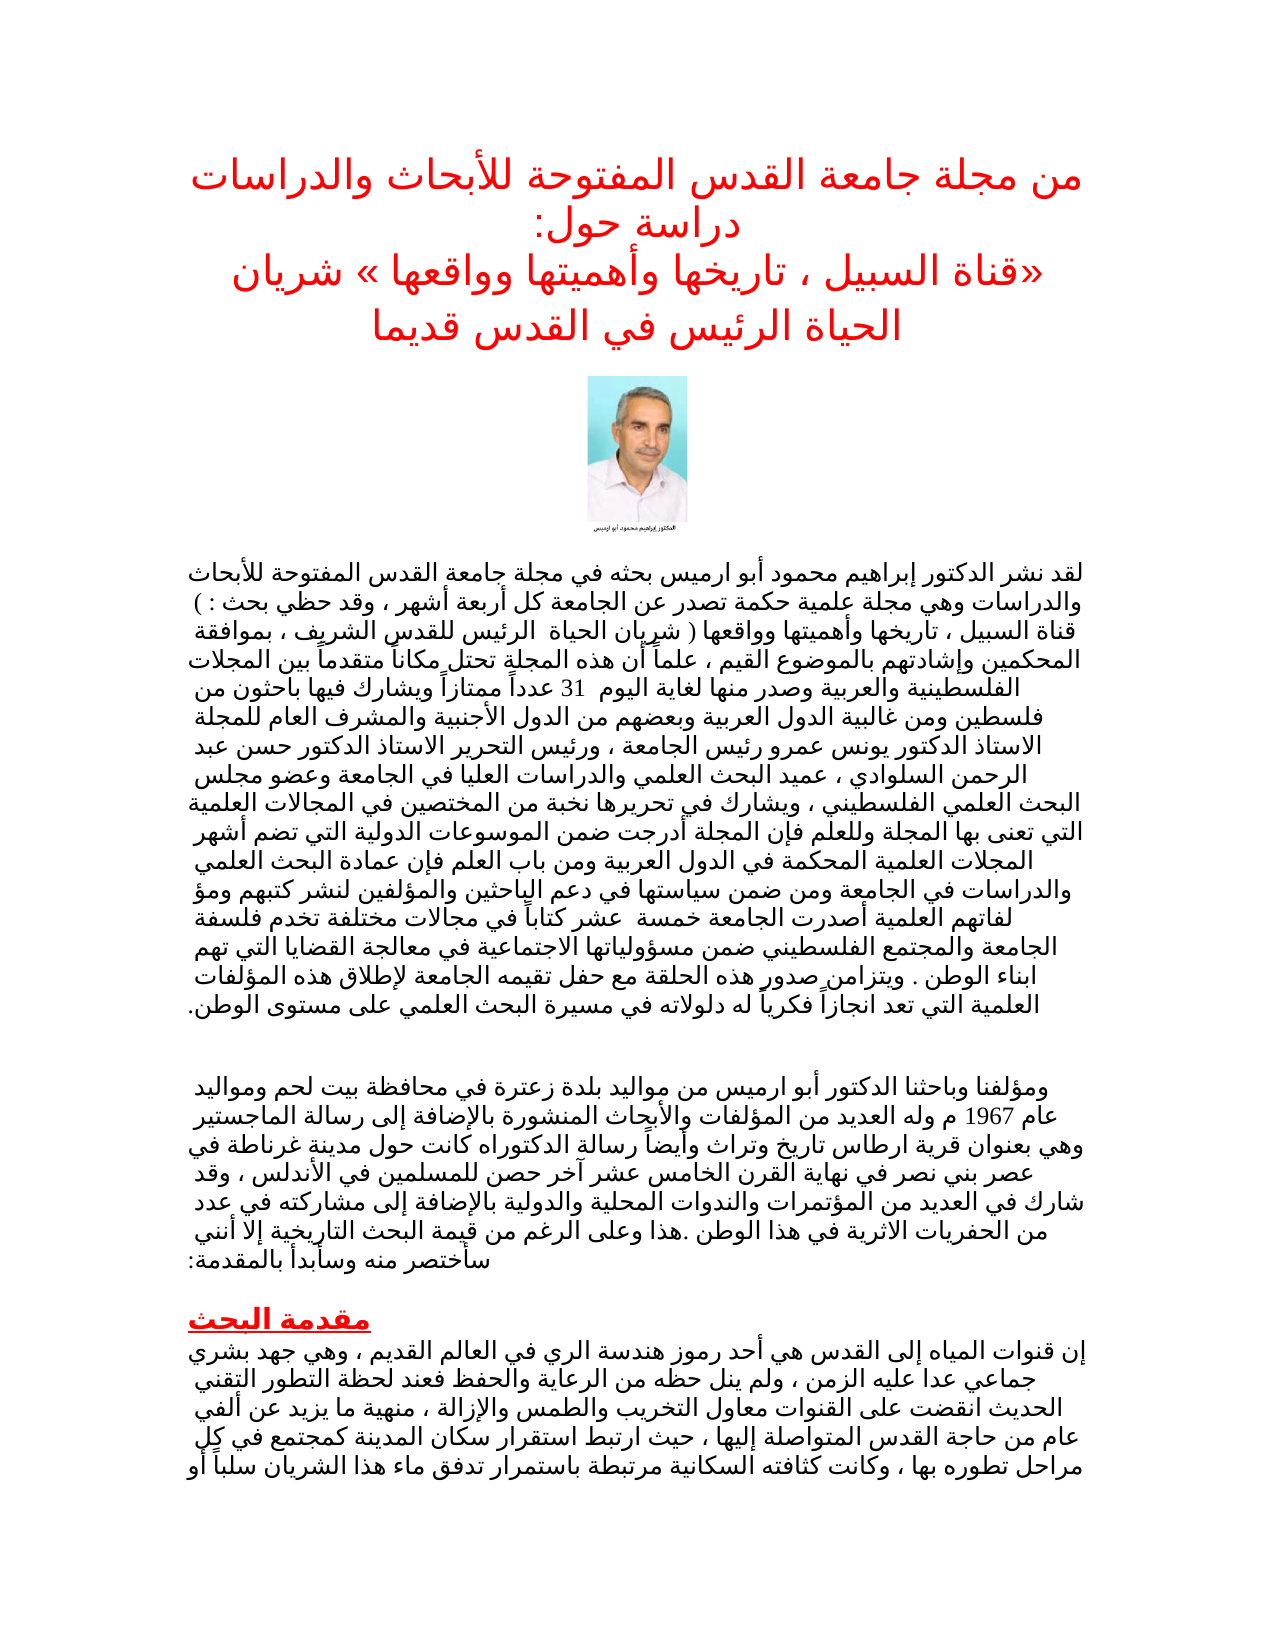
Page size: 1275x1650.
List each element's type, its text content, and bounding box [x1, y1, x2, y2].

text ومؤلفنا وباحثنا الدكتور أبو ارميس من مواليد بلدة زعترة في محافظة بيت لحم ومواليد عام 1967 م وله العديد من المؤلفات والأبحاث المنشورة بالإضافة إلى رسالة الماجستير وهي بعنوان قرية ارطاس تاريخ وتراث وأيضاً رسالة الدكتوراه كانت حول مدينة غرناطة في عصر بني نصر في نهاية القرن الخامس عشر آخر حصن للمسلمين في الأندلس ، وقد شارك في العديد من المؤتمرات والندوات المحلية والدولية بالإضافة إلى مشاركته في عدد من الحفريات الاثرية في هذا الوطن .هذا وعلى الرغم من قيمة البحث التاريخية إلا أنني سأختصر منه وسأبدأ بالمقدمة: [187, 1072, 1087, 1273]
text من مجلة جامعة القدس المفتوحة للأبحاث والدراسات دراسة حول: [187, 150, 1087, 246]
text إن قنوات المياه إلى القدس هي أحد رموز هندسة الري في العالم القديم ، وهي جهد بشري جماعي عدا عليه الزمن ، ولم ينل حظه من الرعاية والحفظ فعند لحظة التطور التقني الحديث انقضت على القنوات معاول التخريب والطمس والإزالة ، منهية ما يزيد عن ألفي عام من حاجة القدس المتواصلة إليها ، حيث ارتبط استقرار سكان المدينة كمجتمع في كل مراحل تطوره بها ، وكانت كثافته السكانية مرتبطة باستمرار تدفق ماء هذا الشريان سلباً أو إيجاباً . [187, 1336, 1087, 1479]
text «قناة السبيل ، تاريخها وأهميتها وواقعها » شريان الحياة الرئيس في القدس قديما [187, 246, 1087, 349]
text مقدمة البحث [187, 1302, 1087, 1336]
text لقد نشر الدكتور إبراهيم محمود أبو ارميس بحثه في مجلة جامعة القدس المفتوحة للأبحاث والدراسات وهي مجلة علمية حكمة تصدر عن الجامعة كل أربعة أشهر ، وقد حظي بحث : ) قناة السبيل ، تاريخها وأهميتها وواقعها ( شريان الحياة الرئيس للقدس الشريف ، بموافقة المحكمين وإشادتهم بالموضوع القيم ، علماً أن هذه المجلة تحتل مكاناً متقدماً بين المجلات الفلسطينية والعربية وصدر منها لغاية اليوم 31 عدداً ممتازاً ويشارك فيها باحثون من فلسطين ومن غالبية الدول العربية وبعضهم من الدول الأجنبية والمشرف العام للمجلة الاستاذ الدكتور يونس عمرو رئيس الجامعة ، ورئيس التحرير الاستاذ الدكتور حسن عبد الرحمن السلوادي ، عميد البحث العلمي والدراسات العليا في الجامعة وعضو مجلس البحث العلمي الفلسطيني ، ويشارك في تحريرها نخبة من المختصين في المجالات العلمية التي تعنى بها المجلة وللعلم فإن المجلة أدرجت ضمن الموسوعات الدولية التي تضم أشهر المجلات العلمية المحكمة في الدول العربية ومن باب العلم فإن عمادة البحث العلمي والدراسات في الجامعة ومن ضمن سياستها في دعم الباحثين والمؤلفين لنشر كتبهم ومؤ لفاتهم العلمية أصدرت الجامعة خمسة عشر كتاباً في مجالات مختلفة تخدم فلسفة الجامعة والمجتمع الفلسطيني ضمن مسؤولياتها الاجتماعية في معالجة القضايا التي تهم ابناء الوطن . ويتزامن صدور هذه الحلقة مع حفل تقيمه الجامعة لإطلاق هذه المؤلفات العلمية التي تعد انجازاً فكرياً له دلولاته في مسيرة البحث العلمي على مستوى الوطن. [187, 558, 1087, 1018]
